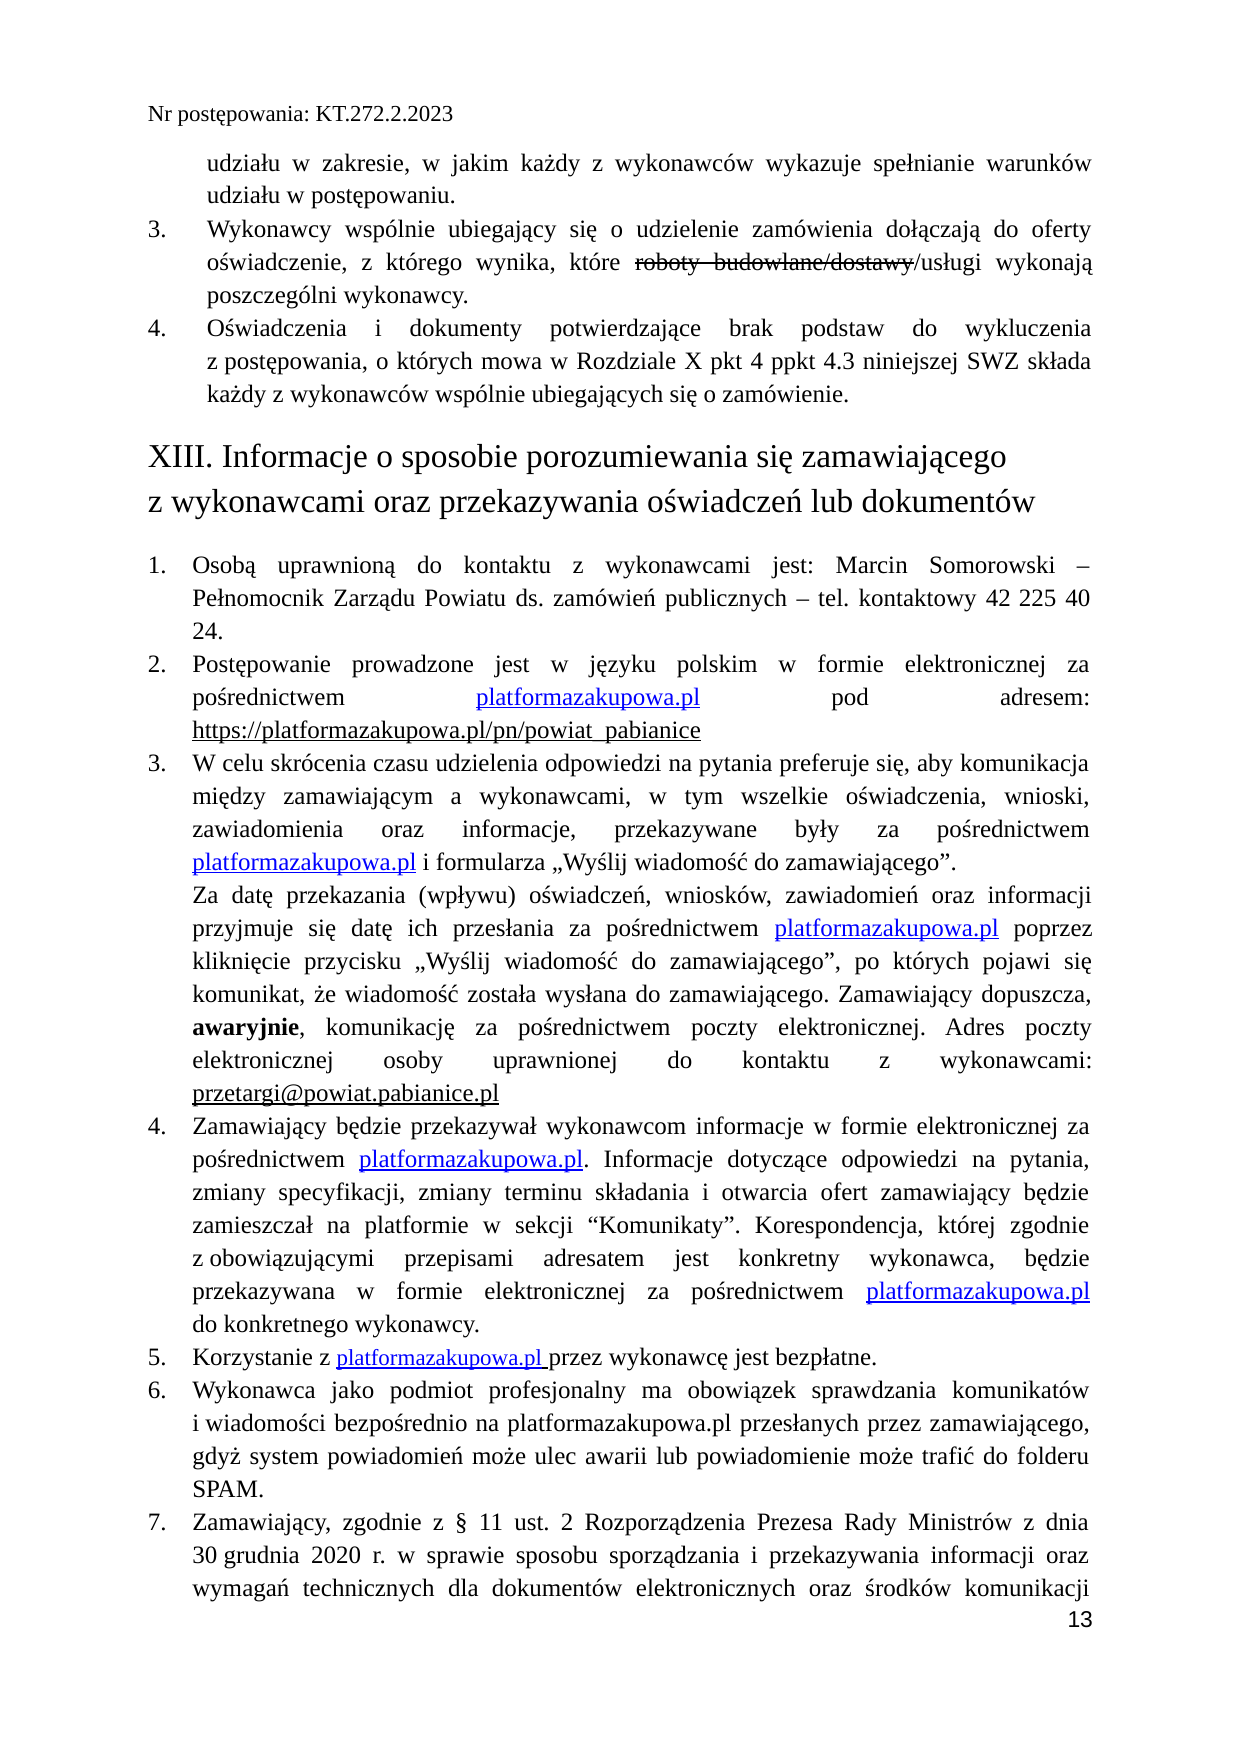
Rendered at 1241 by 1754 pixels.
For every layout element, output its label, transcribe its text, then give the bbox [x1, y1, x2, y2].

list Korzystanie z platformazakupowa.pl przez wykonawcę jest bezpłatne. [148, 1342, 1090, 1371]
list Zamawiający będzie przekazywał wykonawcom informacje w formie elektronicznej za pośrednictwem platformazakupowa.pl. Informacje dotyczące odpowiedzi na pytania, zmiany specyfikacji, zmiany terminu składania i otwarcia ofert zamawiający będzie zamieszczał na platformie w sekcji “Komunikaty”. Korespondencja, której zgodnie z obowiązującymi przepisami adresatem jest konkretny wykonawca, będzie przekazywana w formie elektronicznej za pośrednictwem platformazakupowa.pl do konkretnego wykonawcy. [148, 1111, 1090, 1338]
list W celu skrócenia czasu udzielenia odpowiedzi na pytania preferuje się, aby komunikacja między zamawiającym a wykonawcami, w tym wszelkie oświadczenia, wnioski, zawiadomienia oraz informacje, przekazywane były za pośrednictwem platformazakupowa.pl i formularza „Wyślij wiadomość do zamawiającego”. [148, 748, 1090, 876]
list Osobą uprawnioną do kontaktu z wykonawcami jest: Marcin Somorowski – Pełnomocnik Zarządu Powiatu ds. zamówień publicznych – tel. kontaktowy 42 225 40 24. [148, 550, 1090, 645]
list Wykonawcy wspólnie ubiegający się o udzielenie zamówienia dołączają do oferty oświadczenie, z którego wynika, które roboty budowlane/dostawy/usługi wykonają poszczególni wykonawcy. [148, 214, 1093, 308]
list udziału w zakresie, w jakim każdy z wykonawców wykazuje spełnianie warunków udziału w postępowaniu. [148, 148, 1093, 209]
text Za datę przekazania (wpływu) oświadczeń, wniosków, zawiadomień oraz informacji przyjmuje się datę ich przesłania za pośrednictwem platformazakupowa.pl poprzez kliknięcie przycisku „Wyślij wiadomość do zamawiającego”, po których pojawi się komunikat, że wiadomość została wysłana do zamawiającego. Zamawiający dopuszcza, awaryjnie, komunikację za pośrednictwem poczty elektronicznej. Adres poczty elektronicznej osoby uprawnionej do kontaktu z wykonawcami: przetargi@powiat.pabianice.pl [192, 880, 1093, 1107]
list Oświadczenia i dokumenty potwierdzające brak podstaw do wykluczenia z postępowania, o których mowa w Rozdziale X pkt 4 ppkt 4.3 niniejszej SWZ składa każdy z wykonawców wspólnie ubiegających się o zamówienie. [148, 313, 1093, 407]
subtitle XIII. Informacje o sposobie porozumiewania się zamawiającego z wykonawcami oraz przekazywania oświadczeń lub dokumentów [148, 437, 1093, 519]
list Zamawiający, zgodnie z § 11 ust. 2 Rozporządzenia Prezesa Rady Ministrów z dnia 30 grudnia 2020 r. w sprawie sposobu sporządzania i przekazywania informacji oraz wymagań technicznych dla dokumentów elektronicznych oraz środków komunikacji [148, 1507, 1090, 1602]
list Postępowanie prowadzone jest w języku polskim w formie elektronicznej za pośrednictwem platformazakupowa.pl pod adresem: https://platformazakupowa.pl/pn/powiat_pabianice [148, 649, 1090, 744]
list Wykonawca jako podmiot profesjonalny ma obowiązek sprawdzania komunikatów i wiadomości bezpośrednio na platformazakupowa.pl przesłanych przez zamawiającego, gdyż system powiadomień może ulec awarii lub powiadomienie może trafić do folderu SPAM. [148, 1375, 1090, 1503]
